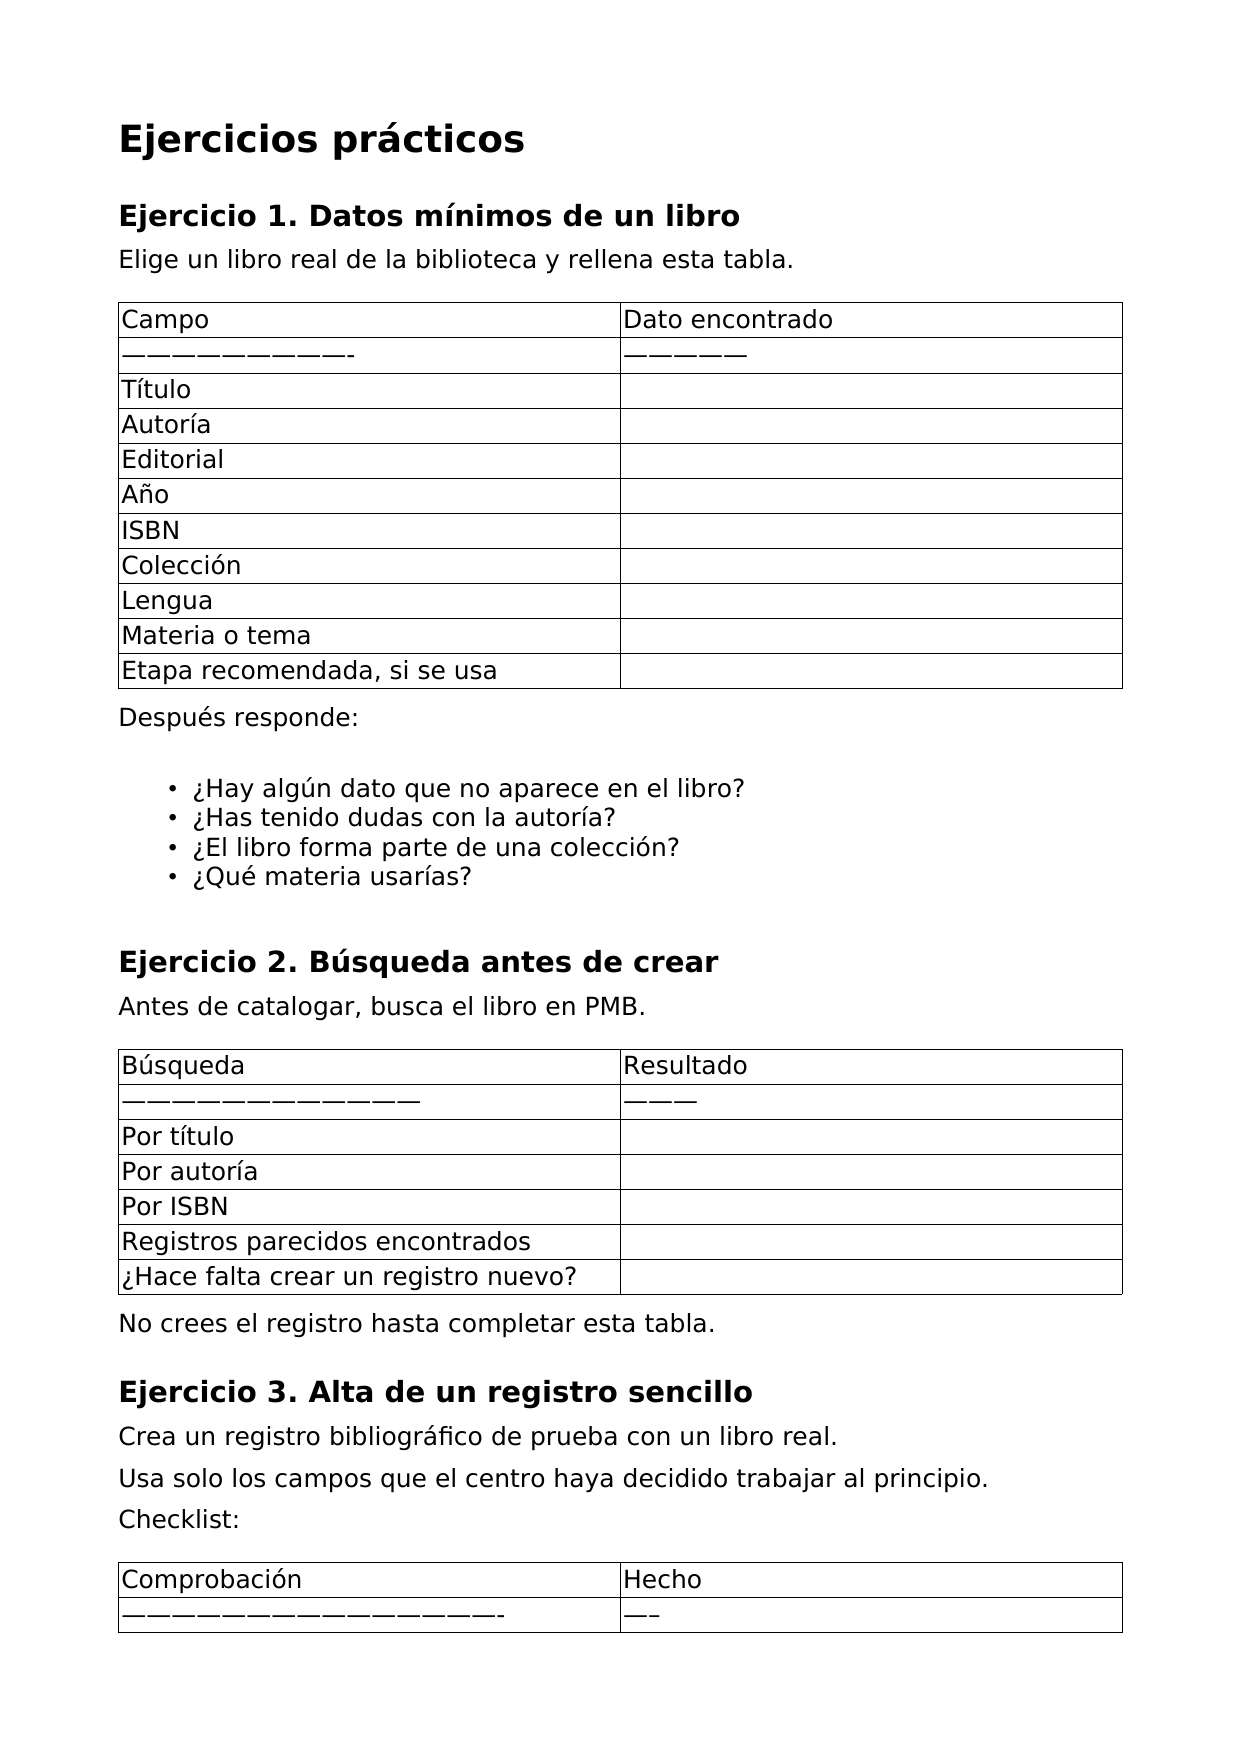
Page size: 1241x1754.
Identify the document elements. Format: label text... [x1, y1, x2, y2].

list ¿Hay algún dato que no aparece en el libro? [177, 774, 1122, 803]
table_cell Año [119, 479, 620, 513]
table_header Comprobación [119, 1563, 620, 1597]
table_cell [621, 584, 1122, 618]
subtitle Ejercicios prácticos [118, 118, 1122, 162]
list ¿Qué materia usarías? [177, 862, 1122, 891]
text Antes de catalogar, busca el libro en PMB. [118, 992, 1122, 1021]
text Crea un registro bibliográfico de prueba con un libro real. [118, 1422, 1122, 1451]
table_header Hecho [621, 1563, 1122, 1597]
table_cell Título [119, 374, 620, 407]
table_cell ————— [621, 338, 1122, 372]
table_cell [621, 444, 1122, 478]
table_cell Autoría [119, 409, 620, 443]
table_cell Por título [119, 1120, 620, 1154]
table_cell ISBN [119, 514, 620, 548]
text Checklist: [118, 1506, 1122, 1535]
table_cell Colección [119, 549, 620, 583]
table_header Campo [119, 303, 620, 337]
table_cell [621, 1120, 1122, 1154]
table_cell —– [621, 1598, 1122, 1632]
table_cell Etapa recomendada, si se usa [119, 654, 620, 688]
table_cell [621, 1190, 1122, 1224]
table_cell ———————————— [119, 1085, 620, 1119]
table_cell Lengua [119, 584, 620, 618]
table_cell [621, 1260, 1122, 1294]
table_cell ——— [621, 1085, 1122, 1119]
subtitle Ejercicio 3. Alta de un registro sencillo [118, 1376, 1122, 1410]
table_cell ———————————————- [119, 1598, 620, 1632]
table_cell Por autoría [119, 1155, 620, 1189]
text No crees el registro hasta completar esta tabla. [118, 1309, 1122, 1338]
table_cell Materia o tema [119, 619, 620, 653]
table_cell [621, 549, 1122, 583]
table_cell [621, 409, 1122, 443]
text Usa solo los campos que el centro haya decidido trabajar al principio. [118, 1464, 1122, 1493]
list ¿Has tenido dudas con la autoría? [177, 803, 1122, 833]
subtitle Ejercicio 2. Búsqueda antes de crear [118, 946, 1122, 979]
list ¿El libro forma parte de una colección? [177, 833, 1122, 862]
table_cell —————————- [119, 338, 620, 372]
text Después responde: [118, 703, 1122, 732]
table_cell [621, 479, 1122, 513]
table_cell Por ISBN [119, 1190, 620, 1224]
table_cell [621, 514, 1122, 548]
table_cell Editorial [119, 444, 620, 478]
table_header Dato encontrado [621, 303, 1122, 337]
table_cell [621, 1225, 1122, 1259]
table_header Búsqueda [119, 1050, 620, 1083]
table_cell [621, 654, 1122, 688]
subtitle Ejercicio 1. Datos mínimos de un libro [118, 199, 1122, 233]
table_cell ¿Hace falta crear un registro nuevo? [119, 1260, 620, 1294]
text Elige un libro real de la biblioteca y rellena esta tabla. [118, 246, 1122, 275]
table_cell Registros parecidos encontrados [119, 1225, 620, 1259]
table_cell [621, 1155, 1122, 1189]
table_header Resultado [621, 1050, 1122, 1083]
table_cell [621, 619, 1122, 653]
table_cell [621, 374, 1122, 407]
